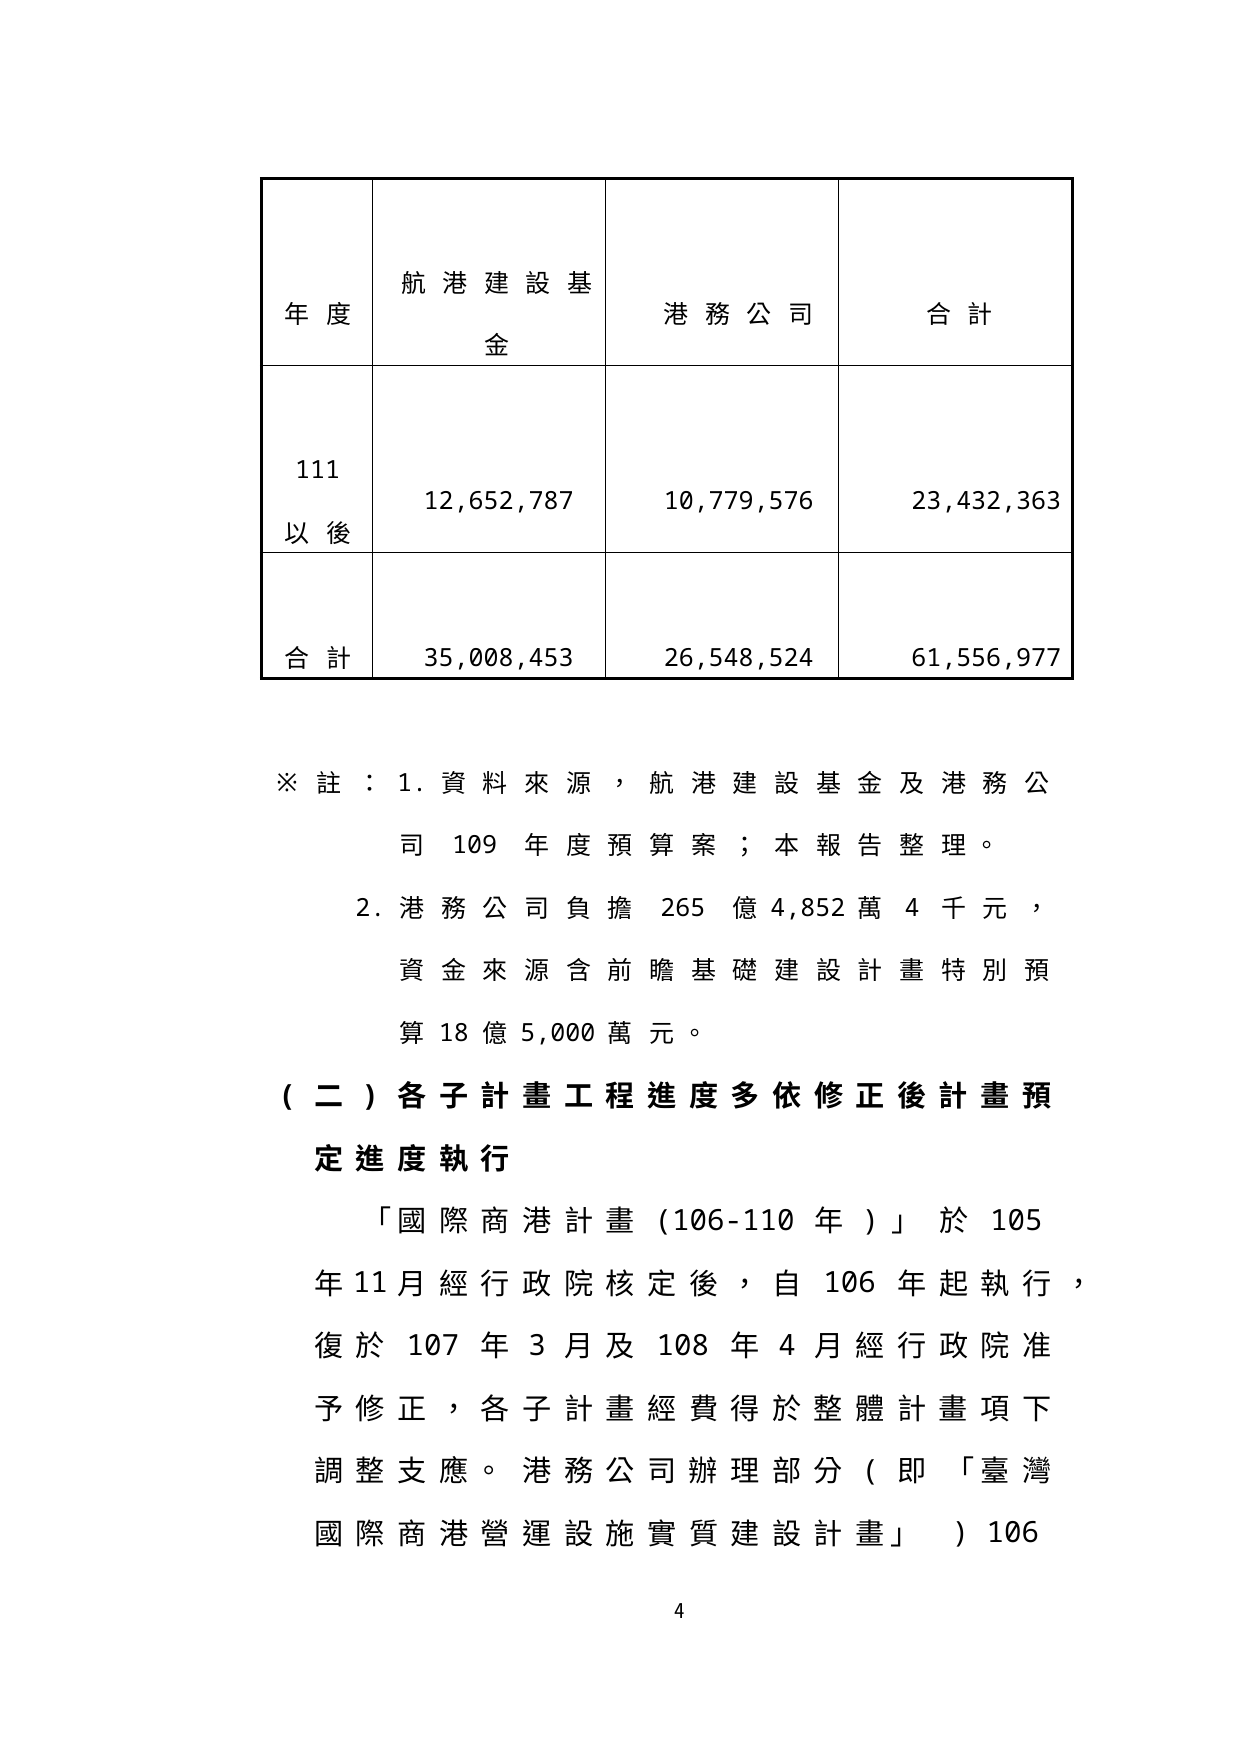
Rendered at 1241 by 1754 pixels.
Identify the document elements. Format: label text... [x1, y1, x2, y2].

table_header 年度 [263, 180, 372, 365]
table_header 航港建設基金 [373, 180, 605, 365]
table_cell 10,779,576 [606, 366, 838, 552]
table_cell 61,556,977 [839, 553, 1071, 677]
table_cell 合計 [263, 553, 372, 677]
table_cell 23,432,363 [839, 366, 1071, 552]
table_cell 26,548,524 [606, 553, 838, 677]
table_cell 12,652,787 [373, 366, 605, 552]
text (二)各子計畫工程進度多依修正後計畫預定進度執行 [242, 1052, 1058, 1177]
table_header 港務公司 [606, 180, 838, 365]
table_cell 35,008,453 [373, 553, 605, 677]
table_cell 111以後 [263, 366, 372, 552]
text ※註：1.資料來源，航港建設基金及港務公司109年度預算案；本報告整理。 [258, 740, 1058, 865]
table_header 合計 [839, 180, 1071, 365]
text 「國際商港計畫(106-110年)」於105年11月經行政院核定後，自106年起執行，復於107年3月及108年4月經行政院准予修正，各子計畫經費得於整體計畫項下調整支應。港務公司辦理部分(即「臺灣國際商港營運設施實質建設計畫」) 106至108年度累計編列預算63億7,175萬元，截至108年8月底累計執行數49億7,177萬3千元，累計預算執行率為78.03%，各子計畫工程進度除「臺中港離岸風電產業專區」外，均依修正後計畫預定進度執行(詳附表2)。 [271, 1177, 1058, 1552]
text 2.港務公司負擔265億4,852萬4千元，資金來源含前瞻基礎建設計畫特別預算18億5,000萬元。 [333, 865, 1058, 1052]
